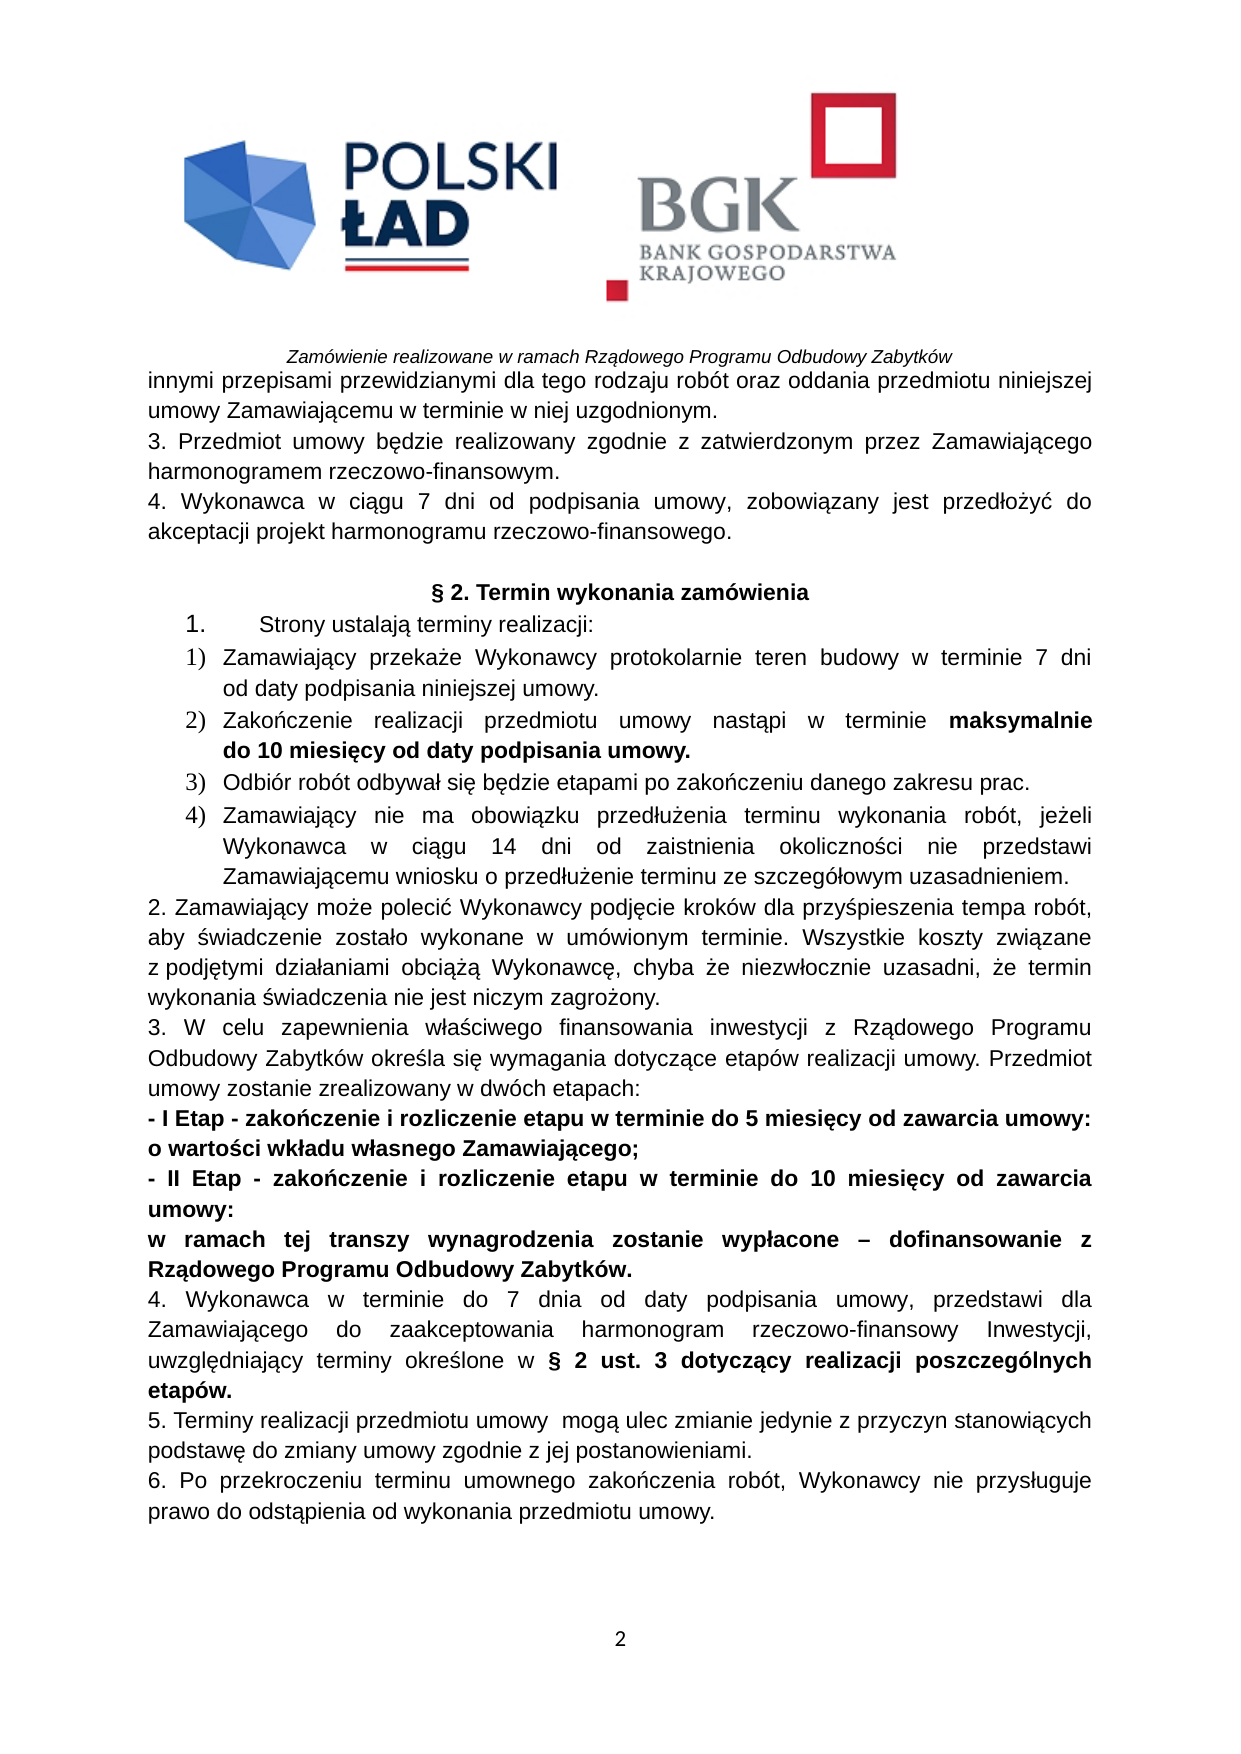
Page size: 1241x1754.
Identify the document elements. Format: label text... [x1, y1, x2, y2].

text 3. Przedmiot umowy będzie realizowany zgodnie z zatwierdzonym przez Zamawiającego harmonogramem rzeczowo-finansowym. [148, 428, 1093, 484]
text 5. Terminy realizacji przedmiotu umowy mogą ulec zmianie jedynie z przyczyn stanowiących podstawę do zmiany umowy zgodnie z jej postanowieniami. [148, 1407, 1093, 1464]
list Zamawiający przekaże Wykonawcy protokolarnie teren budowy w terminie 7 dni od daty podpisania niniejszej umowy. [185, 642, 1093, 701]
text 3. W celu zapewnienia właściwego finansowania inwestycji z Rządowego Programu Odbudowy Zabytków określa się wymagania dotyczące etapów realizacji umowy. Przedmiot umowy zostanie zrealizowany w dwóch etapach: [148, 1014, 1093, 1101]
text - II Etap - zakończenie i rozliczenie etapu w terminie do 10 miesięcy od zawarcia umowy: [148, 1165, 1093, 1222]
list Strony ustalają terminy realizacji: [185, 609, 1093, 638]
text § 2. Termin wykonania zamówienia [148, 579, 1093, 605]
text w ramach tej transzy wynagrodzenia zostanie wypłacone – dofinansowanie z Rządowego Programu Odbudowy Zabytków. [148, 1226, 1093, 1282]
text - I Etap - zakończenie i rozliczenie etapu w terminie do 5 miesięcy od zawarcia umowy: o wartości wkładu własnego Zamawiającego; [148, 1105, 1093, 1162]
text 4. Wykonawca w ciągu 7 dni od podpisania umowy, zobowiązany jest przedłożyć do akceptacji projekt harmonogramu rzeczowo-finansowego. [148, 488, 1093, 544]
text 4. Wykonawca w terminie do 7 dnia od daty podpisania umowy, przedstawi dla Zamawiającego do zaakceptowania harmonogram rzeczowo-finansowy Inwestycji, uwzględniający terminy określone w § 2 ust. 3 dotyczący realizacji poszczególnych etapów. [148, 1286, 1093, 1403]
list Zamawiający nie ma obowiązku przedłużenia terminu wykonania robót, jeżeli Wykonawca w ciągu 14 dni od zaistnienia okoliczności nie przedstawi Zamawiającemu wniosku o przedłużenie terminu ze szczegółowym uzasadnieniem. [185, 801, 1093, 890]
text 2. Zamawiający może polecić Wykonawcy podjęcie kroków dla przyśpieszenia tempa robót, aby świadczenie zostało wykonane w umówionym terminie. Wszystkie koszty związane z podjętymi działaniami obciążą Wykonawcę, chyba że niezwłocznie uzasadni, że termin wykonania świadczenia nie jest niczym zagrożony. [148, 893, 1093, 1011]
list Zakończenie realizacji przedmiotu umowy nastąpi w terminie maksymalnie do 10 miesięcy od daty podpisania umowy. [185, 705, 1093, 764]
text innymi przepisami przewidzianymi dla tego rodzaju robót oraz oddania przedmiotu niniejszej umowy Zamawiającemu w terminie w niej uzgodnionym. [148, 367, 1093, 424]
list Odbiór robót odbywał się będzie etapami po zakończeniu danego zakresu prac. [185, 767, 1093, 796]
text 6. Po przekroczeniu terminu umownego zakończenia robót, Wykonawcy nie przysługuje prawo do odstąpienia od wykonania przedmiotu umowy. [148, 1467, 1093, 1524]
